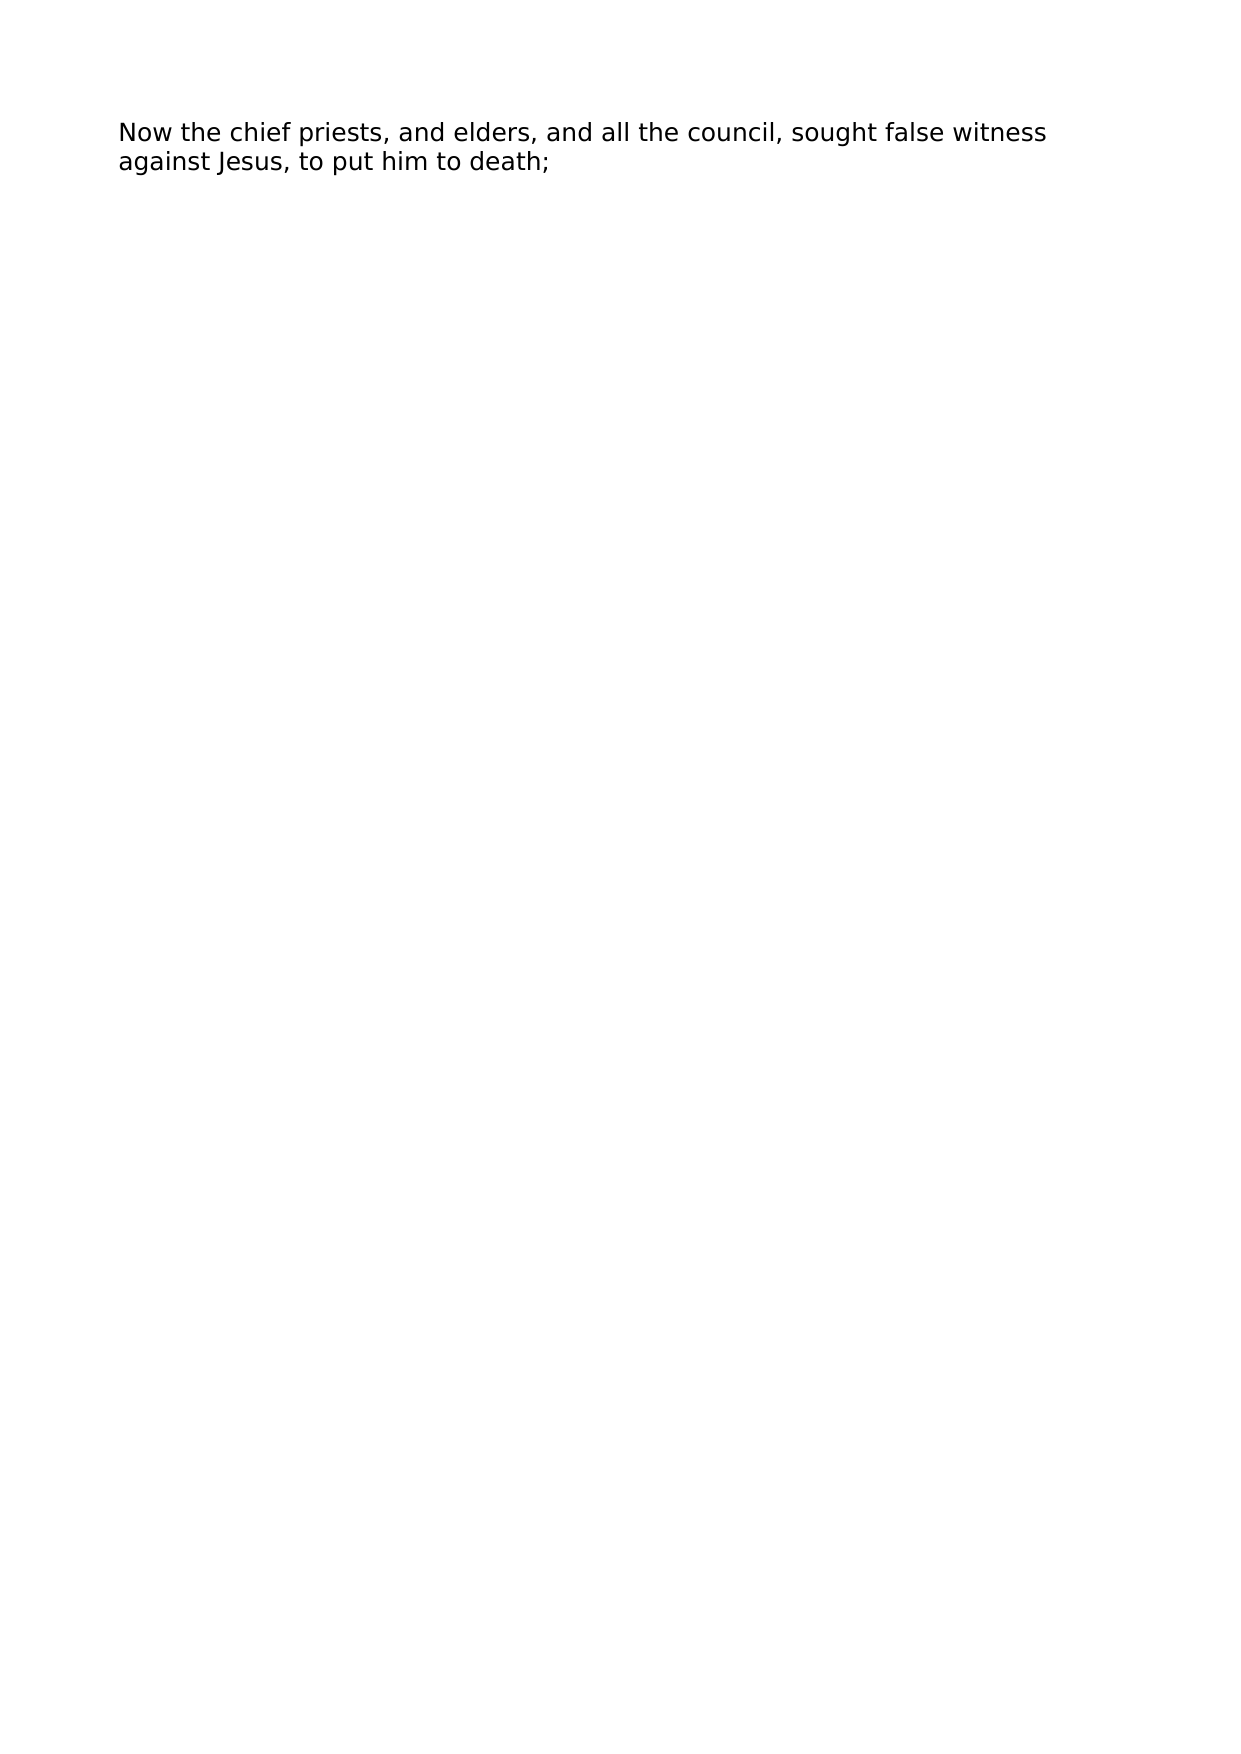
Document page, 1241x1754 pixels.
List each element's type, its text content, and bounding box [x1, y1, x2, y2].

text Now the chief priests, and elders, and all the council, sought false witness against Jesus, to put him to death; [118, 118, 1122, 176]
